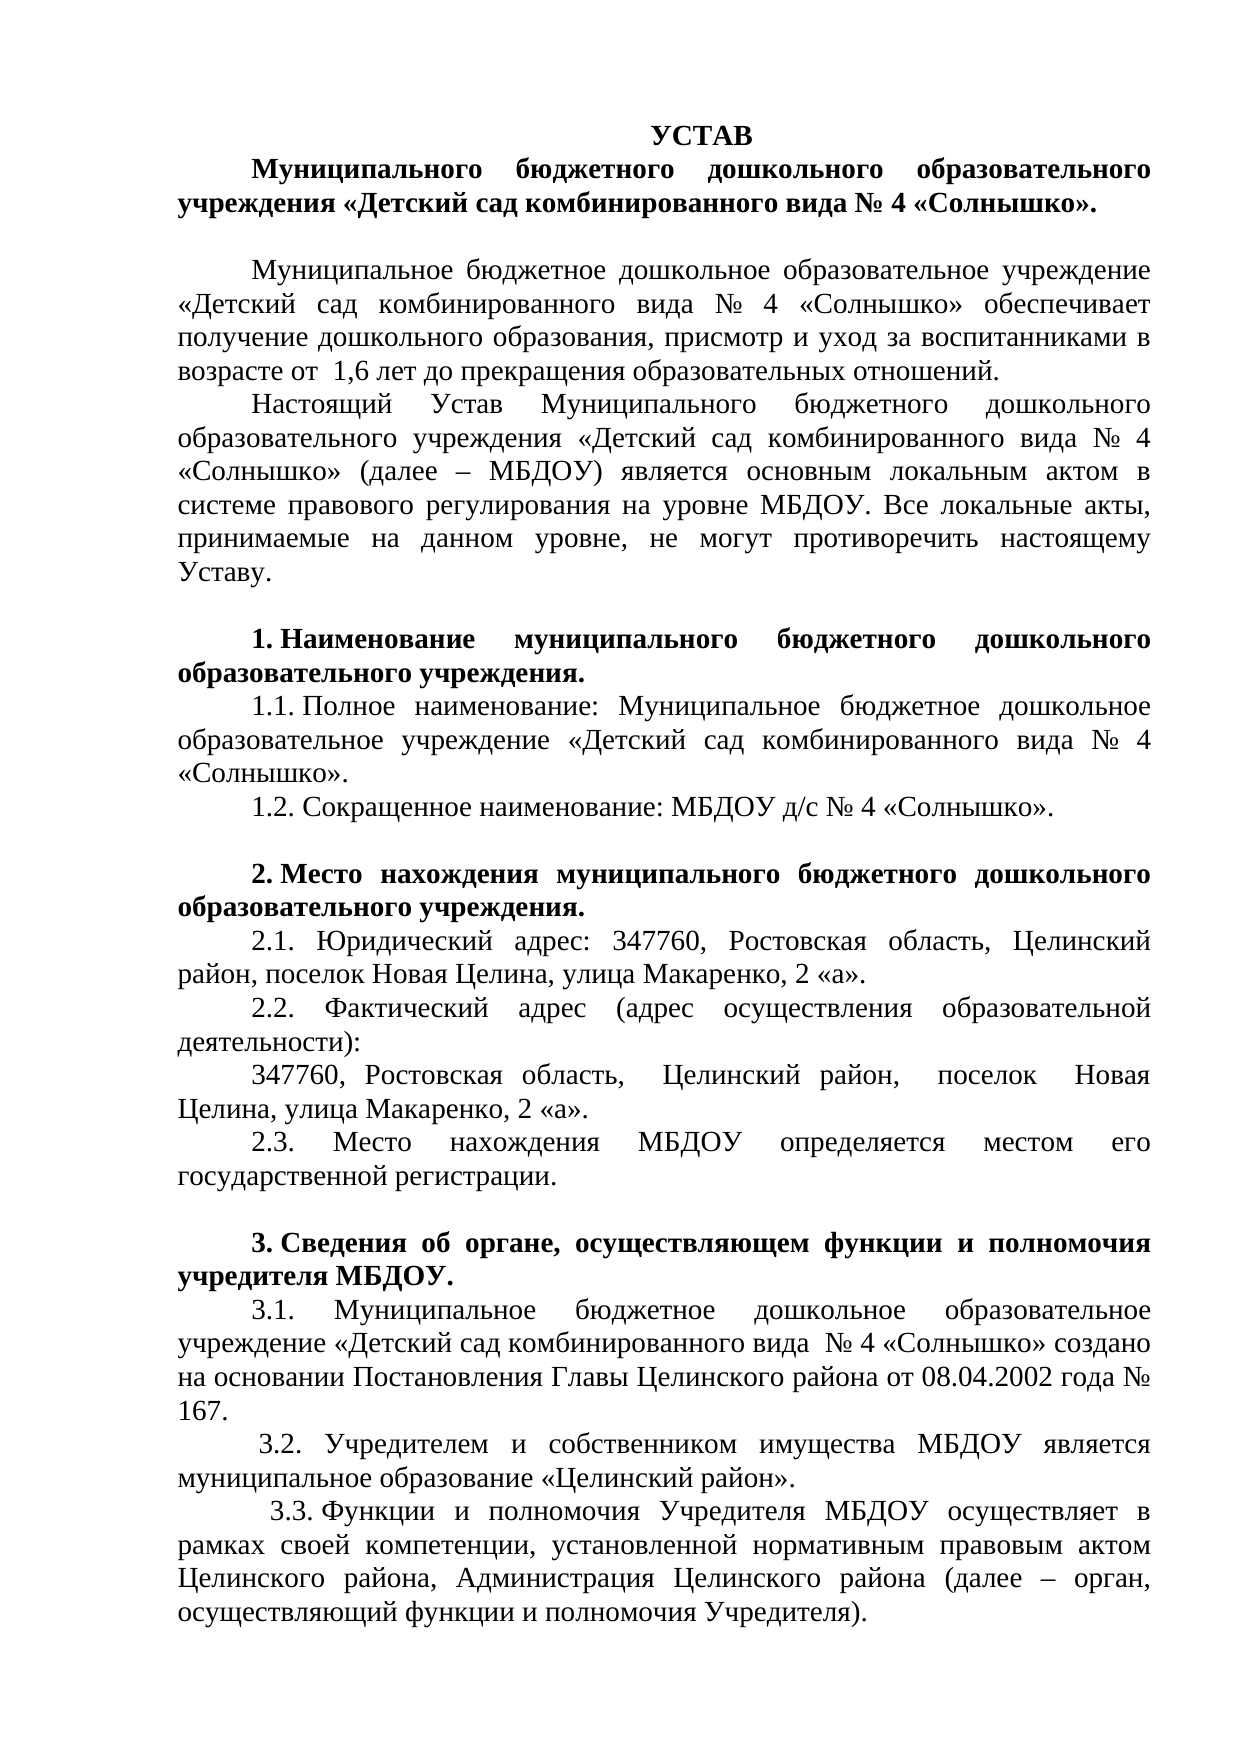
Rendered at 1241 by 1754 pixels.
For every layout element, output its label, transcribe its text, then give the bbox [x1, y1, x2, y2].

text Муниципального бюджетного дошкольного образовательного учреждения «Детский сад комбинированного вида № 4 «Солнышко». [177, 152, 1152, 219]
text 3.2. Учредителем и собственником имущества МБДОУ является муниципальное образование «Целинский район». [177, 1426, 1152, 1493]
text 1.2. Сокращенное наименование: МБДОУ д/с № 4 «Солнышко». [177, 789, 1152, 822]
text 3.3. Функции и полномочия Учредителя МБДОУ осуществляет в рамках своей компетенции, установленной нормативным правовым актом Целинского района, Администрация Целинского района (далее – орган, осуществляющий функции и полномочия Учредителя). [177, 1493, 1152, 1627]
text 3.1. Муниципальное бюджетное дошкольное образовательное учреждение «Детский сад комбинированного вида № 4 «Солнышко» создано на основании Постановления Главы Целинского района от 08.04.2002 года № 167. [177, 1292, 1152, 1426]
text 1. Наименование муниципального бюджетного дошкольного образовательного учреждения. [177, 621, 1152, 688]
text 2. Место нахождения муниципального бюджетного дошкольного образовательного учреждения. [177, 856, 1152, 923]
text 347760, Ростовская область, Целинский район, поселок Новая Целина, улица Макаренко, 2 «а». [177, 1057, 1152, 1124]
text 1.1. Полное наименование: Муниципальное бюджетное дошкольное образовательное учреждение «Детский сад комбинированного вида № 4 «Солнышко». [177, 688, 1152, 789]
text Настоящий Устав Муниципального бюджетного дошкольного образовательного учреждения «Детский сад комбинированного вида № 4 «Солнышко» (далее – МБДОУ) является основным локальным актом в системе правового регулирования на уровне МБДОУ. Все локальные акты, принимаемые на данном уровне, не могут противоречить настоящему Уставу. [177, 386, 1152, 588]
text 2.2. Фактический адрес (адрес осуществления образовательной деятельности): [177, 990, 1152, 1057]
text Муниципальное бюджетное дошкольное образовательное учреждение «Детский сад комбинированного вида № 4 «Солнышко» обеспечивает получение дошкольного образования, присмотр и уход за воспитанниками в возрасте от 1,6 лет до прекращения образовательных отношений. [177, 252, 1152, 386]
text УСТАВ [177, 118, 1152, 152]
text 2.3. Место нахождения МБДОУ определяется местом его государственной регистрации. [177, 1124, 1152, 1191]
text 2.1. Юридический адрес: 347760, Ростовская область, Целинский район, поселок Новая Целина, улица Макаренко, 2 «а». [177, 923, 1152, 990]
text 3. Сведения об органе, осуществляющем функции и полномочия учредителя МБДОУ. [177, 1225, 1152, 1292]
